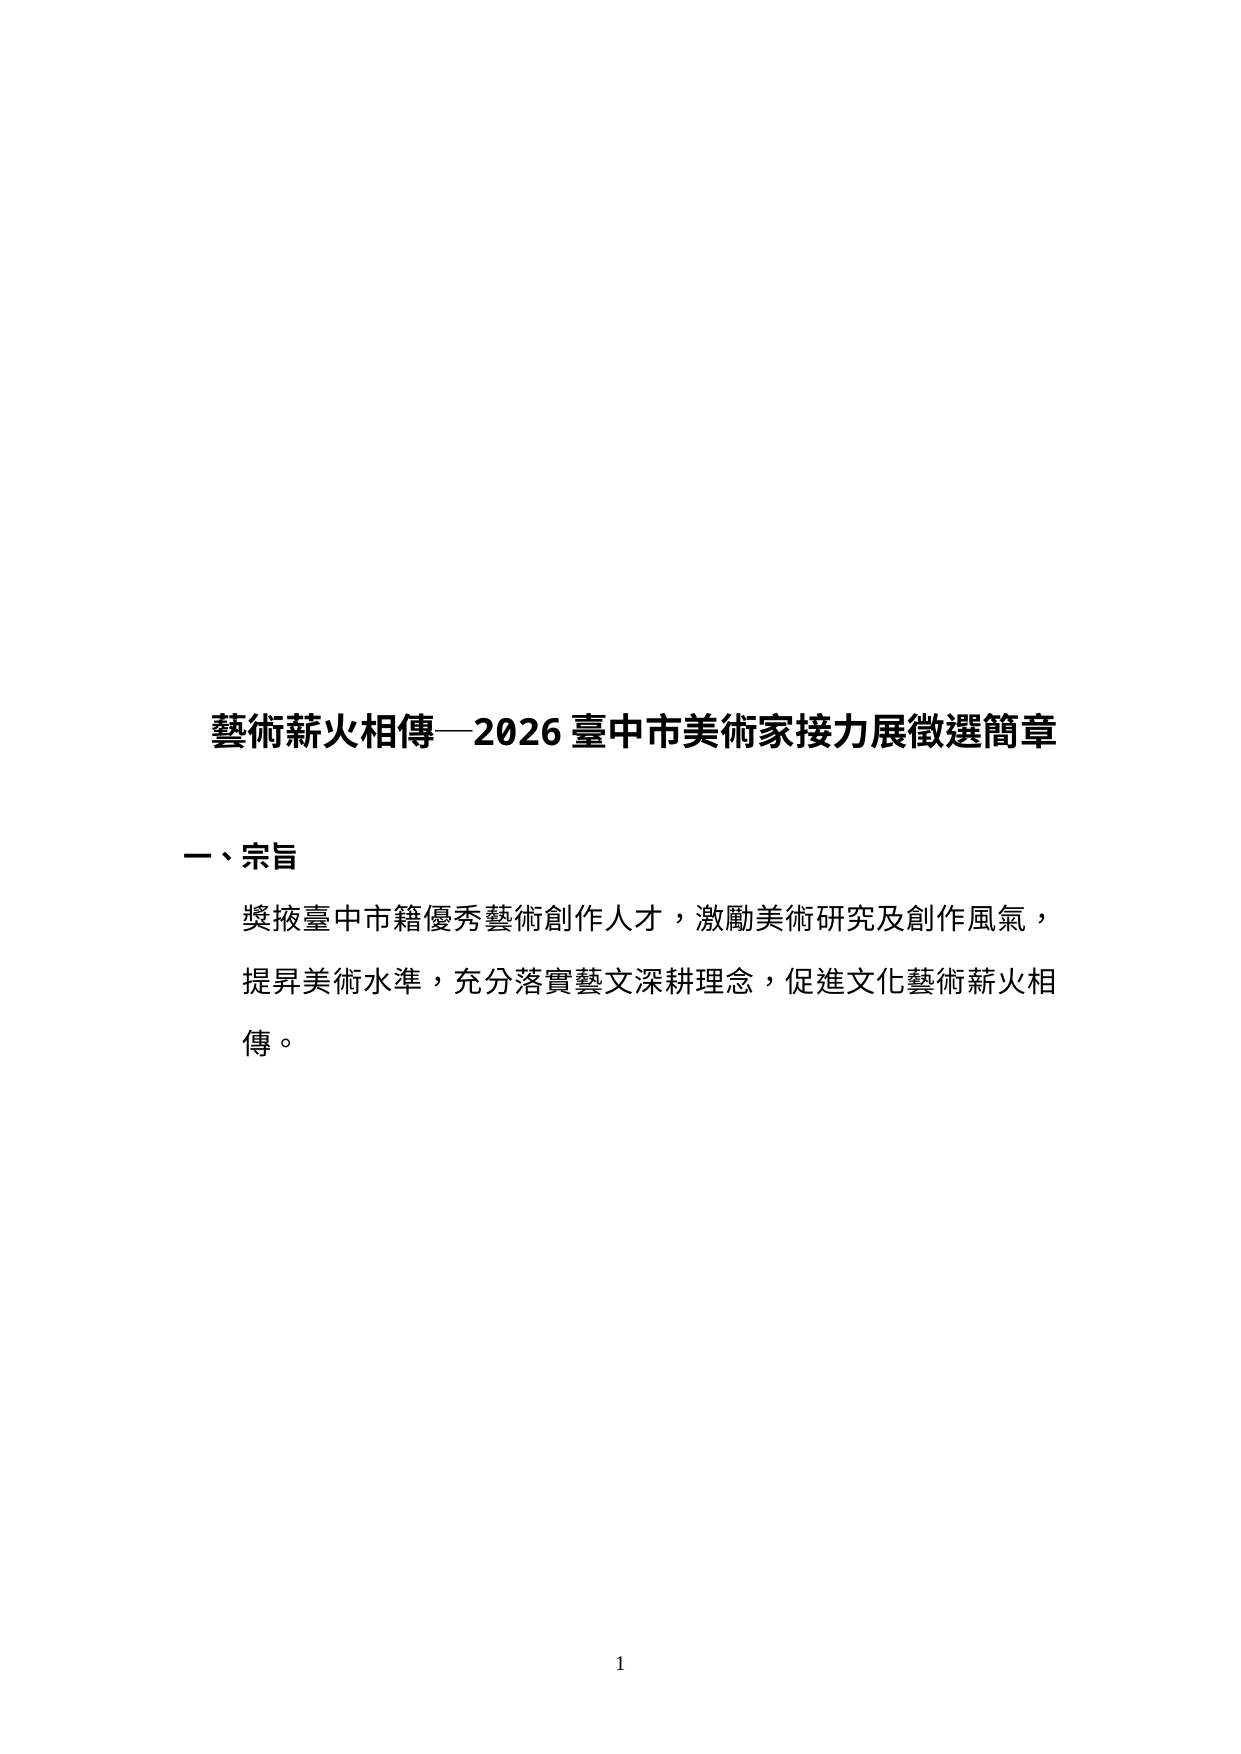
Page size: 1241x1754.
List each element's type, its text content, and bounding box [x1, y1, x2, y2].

text 一、宗旨 [183, 813, 1057, 875]
text 藝術薪火相傳─2026臺中市美術家接力展徵選簡章 [183, 688, 1057, 750]
text 獎掖臺中市籍優秀藝術創作人才，激勵美術研究及創作風氣，提昇美術水準，充分落實藝文深耕理念，促進文化藝術薪火相傳。 [242, 875, 1057, 1063]
